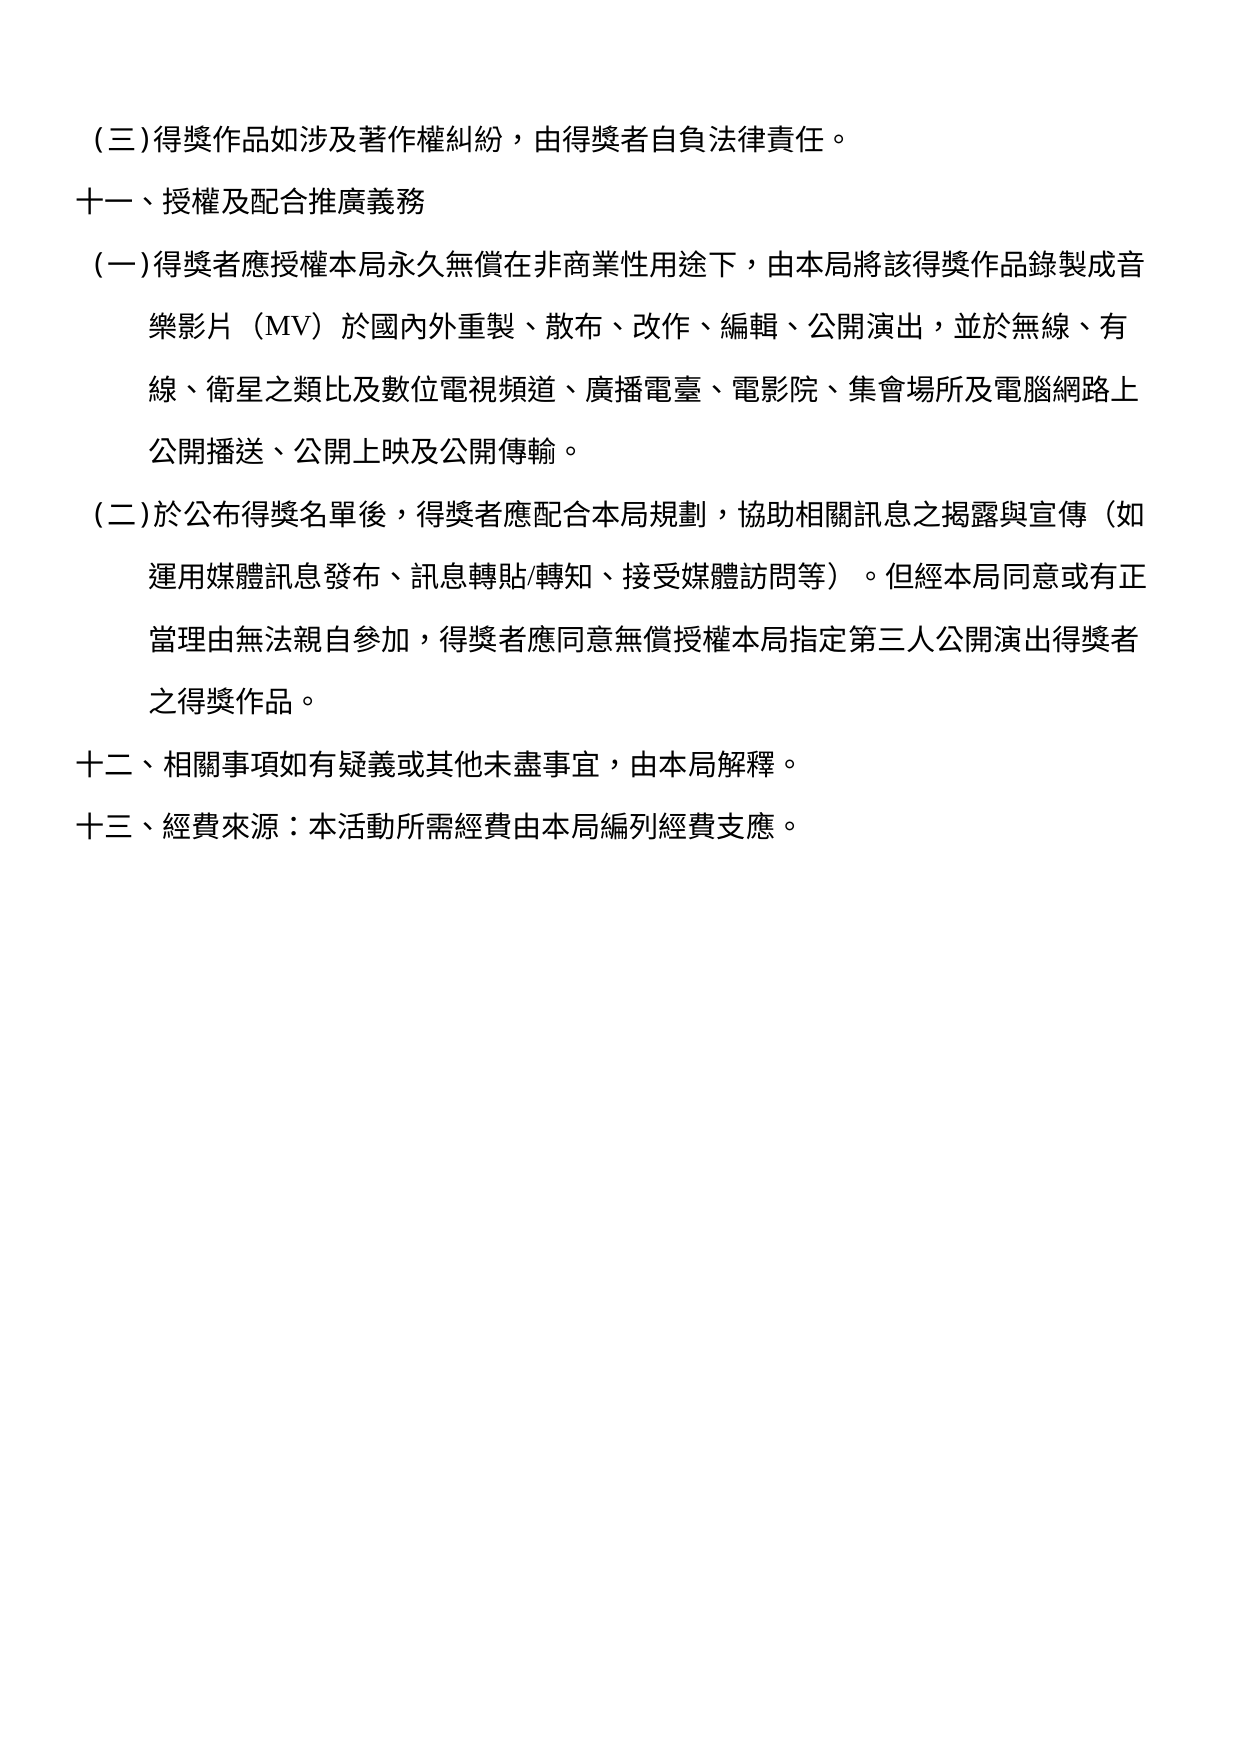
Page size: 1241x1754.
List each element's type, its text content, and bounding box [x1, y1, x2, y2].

text 之得獎作品。 [75, 658, 1165, 721]
text 十二、相關事項如有疑義或其他未盡事宜，由本局解釋。 [2, 721, 1165, 783]
text (一)得獎者應授權本局永久無償在非商業性用途下，由本局將該得獎作品錄製成音 [75, 221, 1165, 283]
text 線、衛星之類比及數位電視頻道、廣播電臺、電影院、集會場所及電腦網路上 [75, 346, 1165, 408]
text (二)於公布得獎名單後，得獎者應配合本局規劃，協助相關訊息之揭露與宣傳（如 [75, 471, 1165, 533]
text 十三、經費來源：本活動所需經費由本局編列經費支應。 [75, 783, 1165, 846]
text 當理由無法親自參加，得獎者應同意無償授權本局指定第三人公開演出得獎者 [75, 596, 1165, 658]
text 運用媒體訊息發布、訊息轉貼/轉知、接受媒體訪問等）。但經本局同意或有正 [75, 533, 1165, 596]
text 十一、授權及配合推廣義務 [75, 158, 1165, 221]
text (三)得獎作品如涉及著作權糾紛，由得獎者自負法律責任。 [75, 96, 1165, 158]
text 樂影片（MV）於國內外重製、散布、改作、編輯、公開演出，並於無線、有 [75, 283, 1165, 346]
text 公開播送、公開上映及公開傳輸。 [75, 408, 1165, 471]
